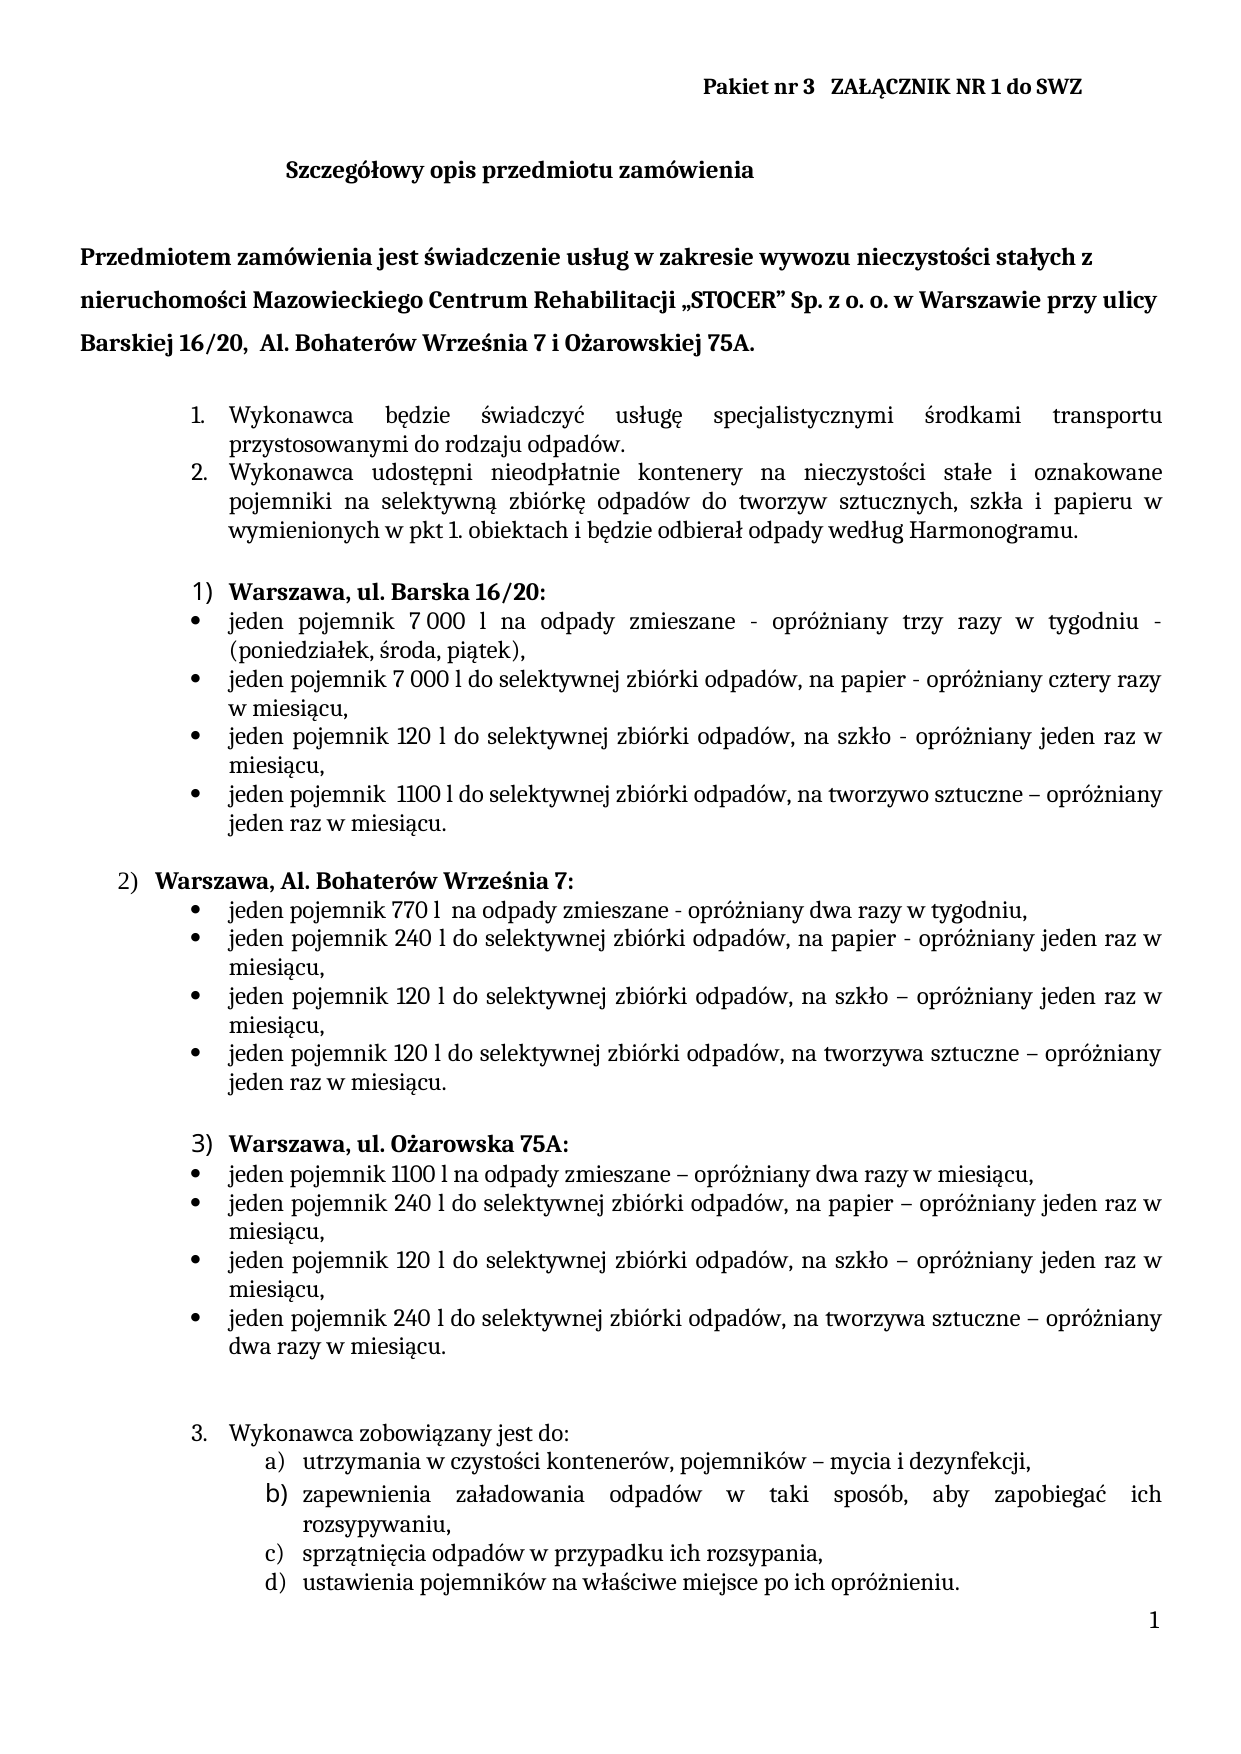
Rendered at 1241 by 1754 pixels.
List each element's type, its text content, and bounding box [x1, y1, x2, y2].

list Warszawa, ul. Ożarowska 75A: [191, 1126, 1163, 1160]
list Wykonawca będzie świadczyć usługę specjalistycznymi środkami transportu przystosowanymi do rodzaju odpadów. [191, 401, 1163, 458]
list Wykonawca zobowiązany jest do: [191, 1418, 1163, 1447]
list jeden pojemnik 120 l do selektywnej zbiórki odpadów, na tworzywa sztuczne – opróżniany jeden raz w miesiącu. [191, 1039, 1163, 1097]
list jeden pojemnik 240 l do selektywnej zbiórki odpadów, na papier - opróżniany jeden raz w miesiącu, [191, 924, 1163, 982]
list jeden pojemnik 7 000 l do selektywnej zbiórki odpadów, na papier - opróżniany cztery razy w miesiącu, [191, 665, 1163, 722]
list utrzymania w czystości kontenerów, pojemników – mycia i dezynfekcji, [265, 1447, 1163, 1476]
list jeden pojemnik 120 l do selektywnej zbiórki odpadów, na szkło – opróżniany jeden raz w miesiącu, [191, 1246, 1163, 1303]
list jeden pojemnik 240 l do selektywnej zbiórki odpadów, na tworzywa sztuczne – opróżniany dwa razy w miesiącu. [191, 1303, 1163, 1361]
list ustawienia pojemników na właściwe miejsce po ich opróżnieniu. [265, 1567, 1163, 1596]
list jeden pojemnik 7 000 l na odpady zmieszane - opróżniany trzy razy w tygodniu - (poniedziałek, środa, piątek), [191, 607, 1163, 665]
list Warszawa, ul. Barska 16/20: [191, 573, 1163, 607]
list jeden pojemnik 1100 l na odpady zmieszane – opróżniany dwa razy w miesiącu, [191, 1160, 1163, 1188]
list jeden pojemnik 240 l do selektywnej zbiórki odpadów, na papier – opróżniany jeden raz w miesiącu, [191, 1188, 1163, 1246]
list jeden pojemnik 1100 l do selektywnej zbiórki odpadów, na tworzywo sztuczne – opróżniany jeden raz w miesiącu. [191, 780, 1163, 837]
list zapewnienia załadowania odpadów w taki sposób, aby zapobiegać ich rozsypywaniu, [265, 1476, 1163, 1539]
list jeden pojemnik 770 l na odpady zmieszane - opróżniany dwa razy w tygodniu, [191, 896, 1163, 924]
text Szczegółowy opis przedmiotu zamówienia [80, 156, 1163, 185]
list sprzątnięcia odpadów w przypadku ich rozsypania, [265, 1539, 1163, 1567]
list jeden pojemnik 120 l do selektywnej zbiórki odpadów, na szkło - opróżniany jeden raz w miesiącu, [191, 722, 1163, 780]
list Wykonawca udostępni nieodpłatnie kontenery na nieczystości stałe i oznakowane pojemniki na selektywną zbiórkę odpadów do tworzyw sztucznych, szkła i papieru w wymienionych w pkt 1. obiektach i będzie odbierał odpady według Harmonogramu. [191, 458, 1163, 544]
list Warszawa, Al. Bohaterów Września 7: [117, 866, 1163, 896]
text Pakiet nr 3 ZAŁĄCZNIK NR 1 do SWZ [80, 74, 1163, 100]
text Przedmiotem zamówienia jest świadczenie usług w zakresie wywozu nieczystości stałych z nieruchomości Mazowieckiego Centrum Rehabilitacji „STOCER” Sp. z o. o. w Warszawie przy ulicy Barskiej 16/20, Al. Bohaterów Września 7 i Ożarowskiej 75A. [80, 243, 1163, 358]
list jeden pojemnik 120 l do selektywnej zbiórki odpadów, na szkło – opróżniany jeden raz w miesiącu, [191, 982, 1163, 1039]
